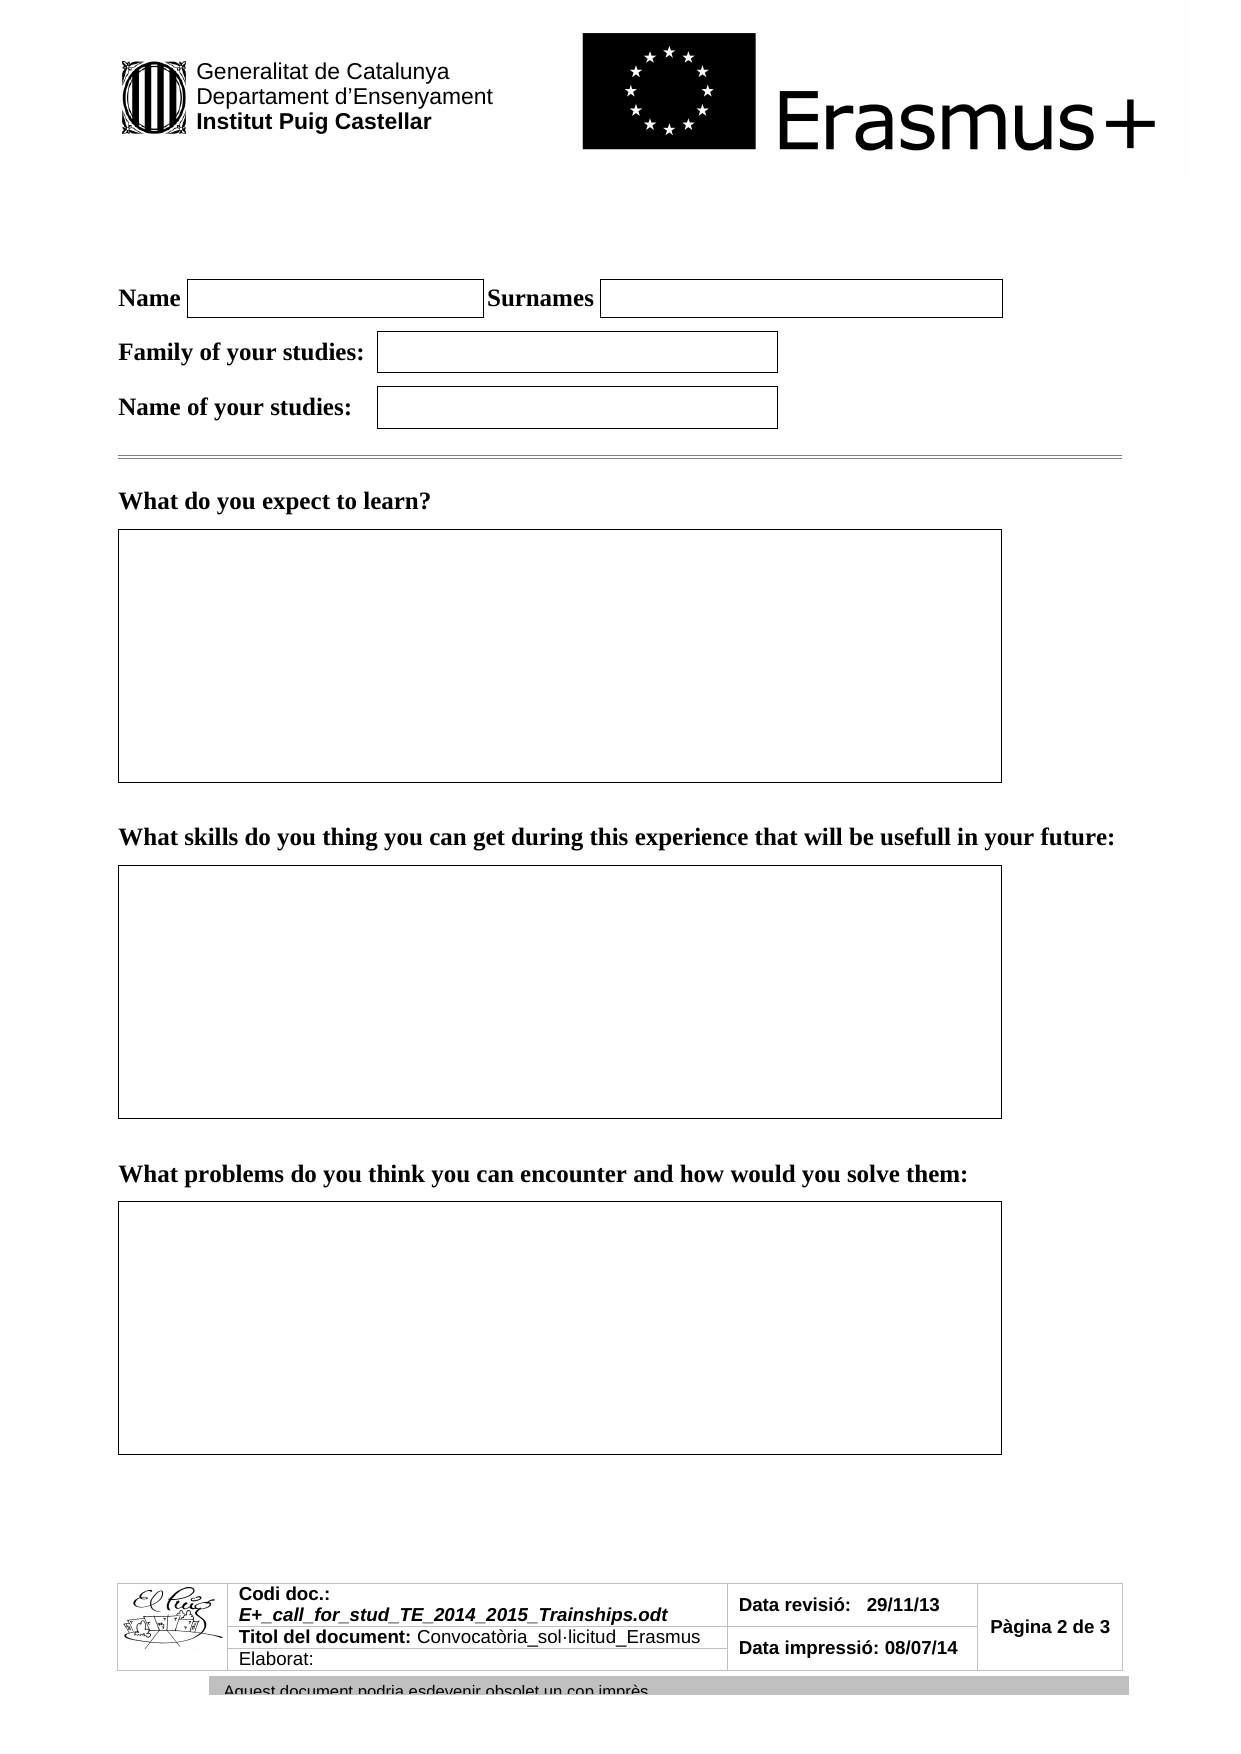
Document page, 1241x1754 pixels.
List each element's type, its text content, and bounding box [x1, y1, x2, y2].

text Name of your studies: [118, 386, 377, 428]
text What problems do you think you can encounter and how would you solve them: [118, 1160, 1122, 1187]
text Name [118, 279, 187, 317]
text Family of your studies: [118, 331, 377, 372]
text Surnames [484, 279, 600, 317]
text [778, 331, 1122, 372]
text [778, 386, 1122, 428]
text What skills do you thing you can get during this experience that will be usefull in your future: [118, 823, 1122, 851]
picture [549, 0, 1188, 183]
text What do you expect to learn? [118, 487, 1122, 515]
picture [114, 1580, 227, 1652]
text [1003, 279, 1122, 317]
picture [118, 1584, 227, 1652]
picture [122, 61, 186, 134]
